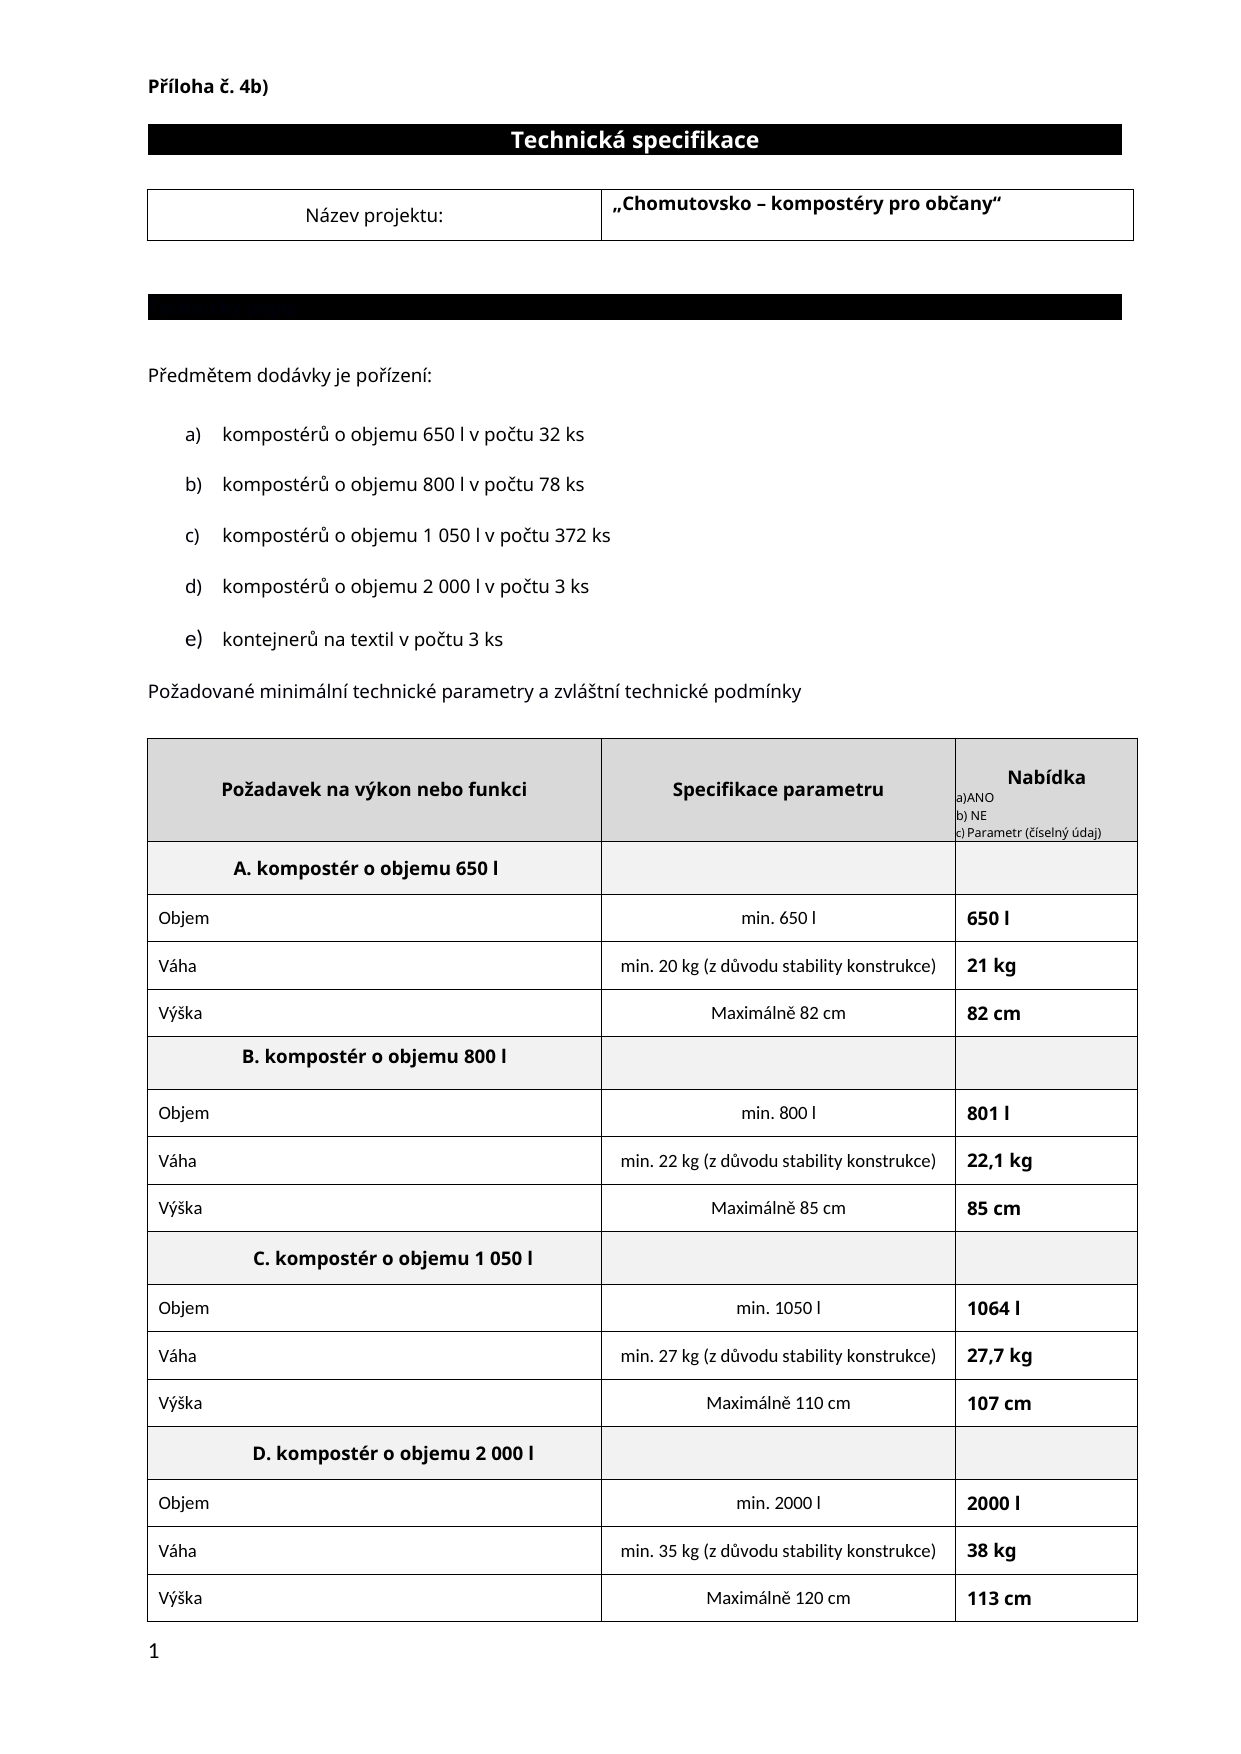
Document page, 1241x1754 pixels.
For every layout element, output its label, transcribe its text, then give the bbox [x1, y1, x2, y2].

table_cell 650 l [956, 895, 1137, 941]
table_cell Objem [148, 895, 601, 941]
table_cell Výška [148, 990, 601, 1036]
table_cell C. kompostér o objemu 1 050 l [148, 1232, 601, 1284]
table_cell Objem [148, 1090, 601, 1136]
table_cell min. 20 kg (z důvodu stability konstrukce) [602, 942, 955, 988]
table_cell 22,1 kg [956, 1137, 1137, 1183]
table_cell Váha [148, 1137, 601, 1183]
table_cell Objem [148, 1480, 601, 1526]
table_cell 801 l [956, 1090, 1137, 1136]
table_cell min. 27 kg (z důvodu stability konstrukce) [602, 1332, 955, 1378]
table_cell [602, 1427, 955, 1479]
table_cell [602, 1232, 955, 1284]
table_cell Výška [148, 1380, 601, 1426]
table_cell Váha [148, 942, 601, 988]
table_cell Maximálně 110 cm [602, 1380, 955, 1426]
table_cell B. kompostér o objemu 800 l [148, 1037, 601, 1089]
table_cell A. kompostér o objemu 650 l [148, 842, 601, 894]
table_cell 38 kg [956, 1527, 1137, 1573]
subtitle Technický popis [148, 294, 1122, 320]
table_cell D. kompostér o objemu 2 000 l [148, 1427, 601, 1479]
table_cell 27,7 kg [956, 1332, 1137, 1378]
list kompostérů o objemu 1 050 l v počtu 372 ks [185, 522, 1122, 548]
table_header „Chomutovsko – kompostéry pro občany“ [602, 190, 1133, 240]
table_cell [956, 1037, 1137, 1089]
table_cell Výška [148, 1575, 601, 1621]
table_cell 1064 l [956, 1285, 1137, 1331]
table_header Nabídka ANO NE Parametr (číselný údaj) [956, 739, 1137, 841]
table_cell min. 1050 l [602, 1285, 955, 1331]
table_cell 113 cm [956, 1575, 1137, 1621]
table_cell [956, 1232, 1137, 1284]
table_cell min. 35 kg (z důvodu stability konstrukce) [602, 1527, 955, 1573]
table_cell [956, 1427, 1137, 1479]
table_cell 107 cm [956, 1380, 1137, 1426]
table_cell min. 22 kg (z důvodu stability konstrukce) [602, 1137, 955, 1183]
table_header Název projektu: [148, 190, 601, 240]
table_cell [602, 842, 955, 894]
table_cell Výška [148, 1185, 601, 1231]
table_cell 85 cm [956, 1185, 1137, 1231]
list kompostérů o objemu 650 l v počtu 32 ks [185, 421, 1122, 446]
table_cell Maximálně 85 cm [602, 1185, 955, 1231]
text Příloha č. 4b) [148, 74, 1122, 99]
table_cell min. 800 l [602, 1090, 955, 1136]
list kompostérů o objemu 2 000 l v počtu 3 ks [185, 573, 1122, 599]
table_cell Váha [148, 1527, 601, 1573]
list kontejnerů na textil v počtu 3 ks [185, 624, 1122, 652]
table_cell 2000 l [956, 1480, 1137, 1526]
list kompostérů o objemu 800 l v počtu 78 ks [185, 472, 1122, 497]
table_cell 21 kg [956, 942, 1137, 988]
text Předmětem dodávky je pořízení: [148, 362, 1122, 387]
table_header Požadavek na výkon nebo funkci [148, 739, 601, 841]
table_cell Objem [148, 1285, 601, 1331]
table_cell 82 cm [956, 990, 1137, 1036]
table_cell Maximálně 82 cm [602, 990, 955, 1036]
table_cell min. 2000 l [602, 1480, 955, 1526]
table_header Specifikace parametru [602, 739, 955, 841]
text Technická specifikace [148, 124, 1122, 155]
table_cell [956, 842, 1137, 894]
table_cell min. 650 l [602, 895, 955, 941]
table_cell Maximálně 120 cm [602, 1575, 955, 1621]
list Požadované minimální technické parametry a zvláštní technické podmínky [148, 678, 1122, 704]
table_cell [602, 1037, 955, 1089]
table_cell Váha [148, 1332, 601, 1378]
